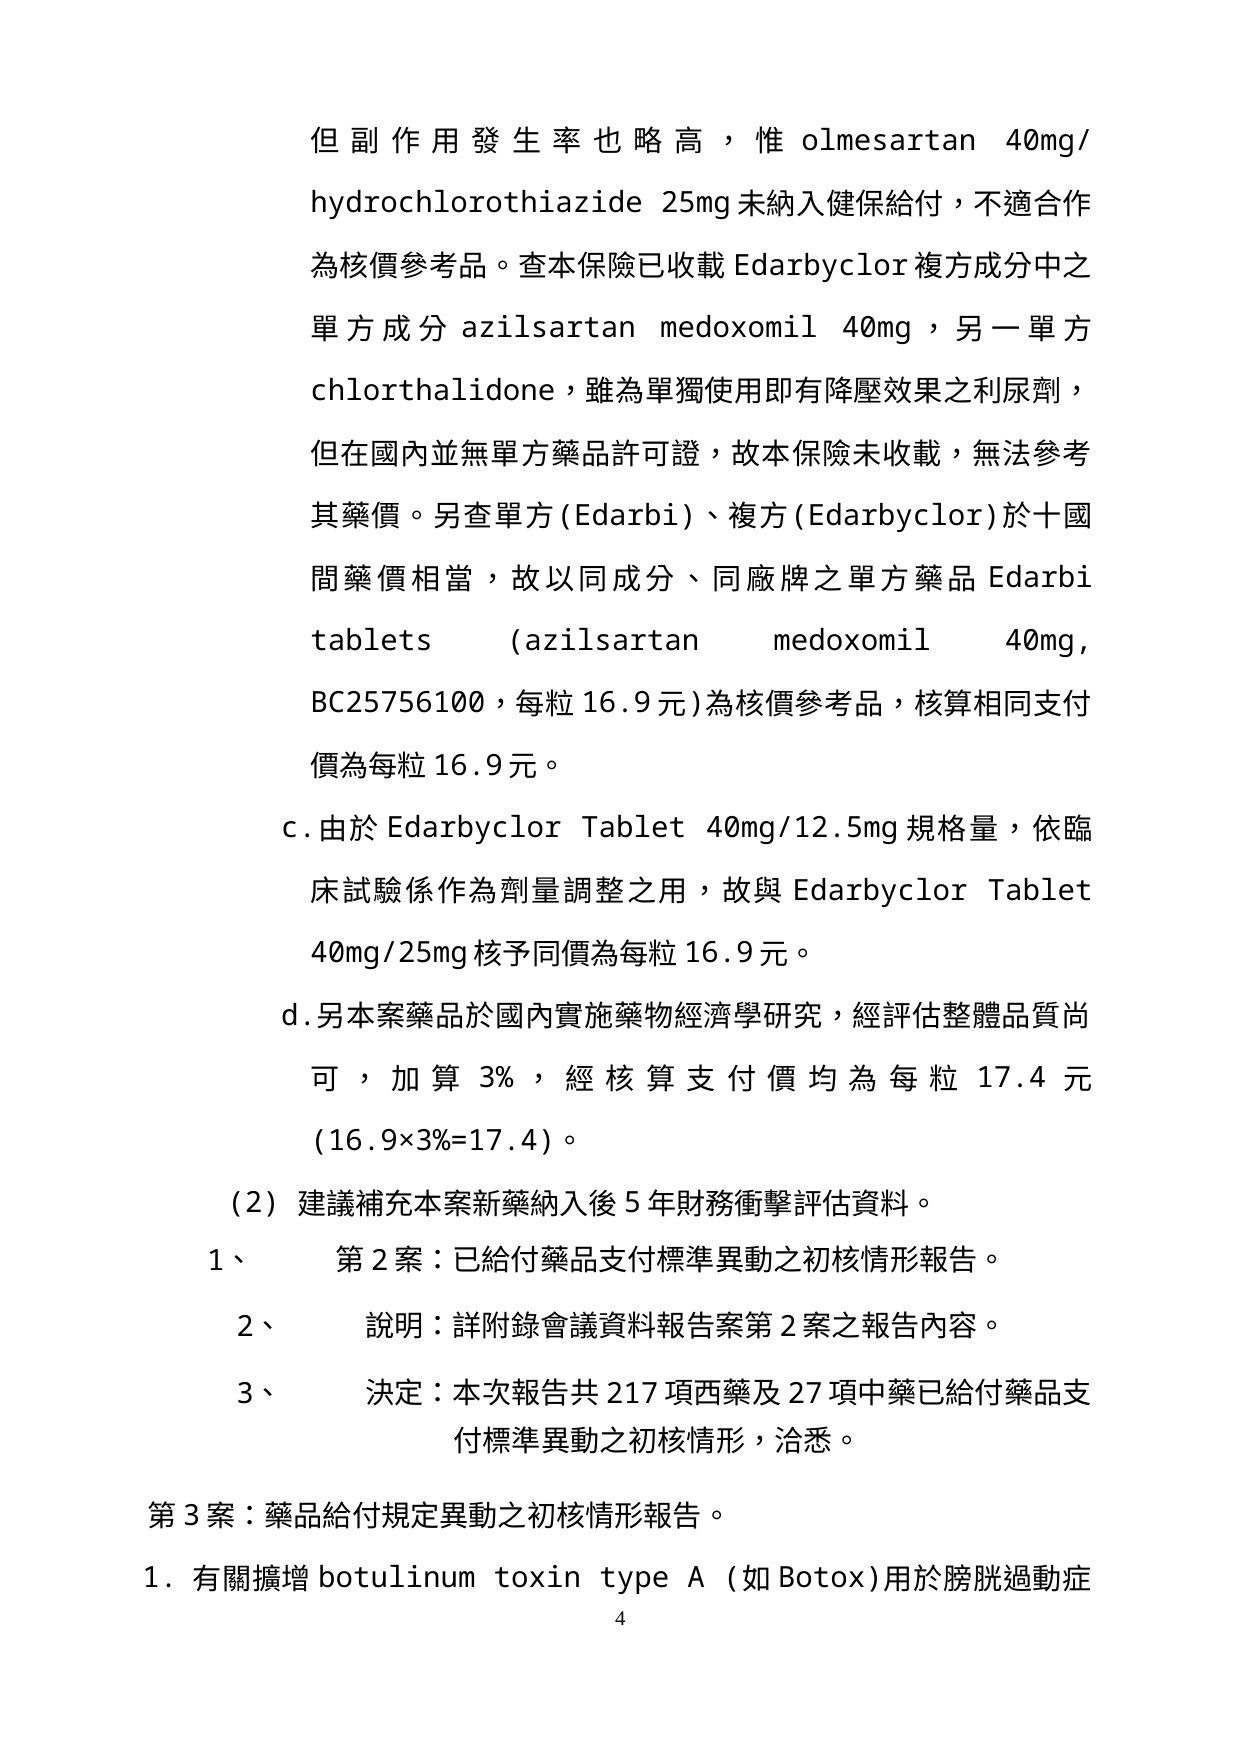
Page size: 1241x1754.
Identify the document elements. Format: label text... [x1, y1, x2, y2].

text (2) 建議補充本案新藥納入後5年財務衝擊評估資料。 [192, 1160, 1092, 1222]
list 有關擴增botulinum toxin type A (如Botox)用於膀胱過動症 [142, 1535, 1092, 1597]
text c.由於Edarbyclor Tablet 40mg/12.5mg規格量，依臨床試驗係作為劑量調整之用，故與Edarbyclor Tablet 40mg/25mg核予同價為每粒16.9元。 [281, 785, 1092, 972]
text d.另本案藥品於國內實施藥物經濟學研究，經評估整體品質尚可，加算3%，經核算支付價均為每粒17.4元 (16.9×3%=17.4)。 [281, 972, 1092, 1160]
text 第3案：藥品給付規定異動之初核情形報告。 [148, 1472, 1092, 1535]
subtitle 說明：詳附錄會議資料報告案第2案之報告內容。 [207, 1298, 1092, 1346]
text 但副作用發生率也略高，惟olmesartan 40mg/ hydrochlorothiazide 25mg未納入健保給付，不適合作為核價參考品。查本保險已收載Edarbyclor複方成分中之單方成分azilsartan medoxomil 40mg，另一單方chlorthalidone，雖為單獨使用即有降壓效果之利尿劑，但在國內並無單方藥品許可證，故本保險未收載，無法參考其藥價。另查單方(Edarbi)、複方(Edarbyclor)於十國間藥價相當，故以同成分、同廠牌之單方藥品Edarbi tablets (azilsartan medoxomil 40mg, BC25756100，每粒16.9元)為核價參考品，核算相同支付價為每粒16.9元。 [281, 97, 1092, 785]
subtitle 第2案：已給付藥品支付標準異動之初核情形報告。 [207, 1232, 1092, 1280]
subtitle 決定：本次報告共217項西藥及27項中藥已給付藥品支付標準異動之初核情形，洽悉。 [236, 1365, 1092, 1461]
